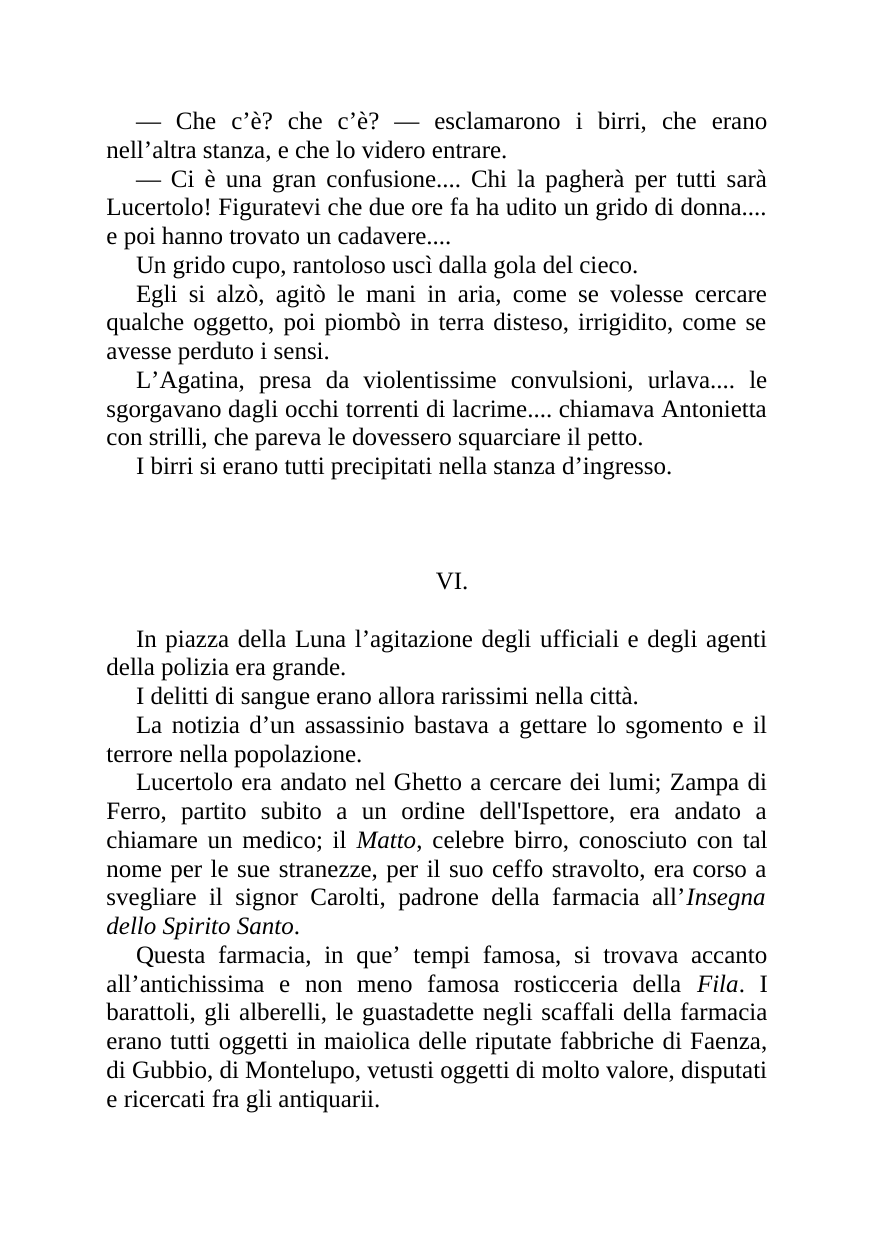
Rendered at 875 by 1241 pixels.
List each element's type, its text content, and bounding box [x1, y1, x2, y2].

text I birri si erano tutti precipitati nella stanza d’ingresso. [106, 451, 768, 480]
text Egli si alzò, agitò le mani in aria, come se volesse cercare qualche oggetto, poi piombò in terra disteso, irrigidito, come se avesse perduto i sensi. [106, 279, 768, 365]
text Questa farmacia, in que’ tempi famosa, si trovava accanto all’antichissima e non meno famosa rosticceria della Fila. I barattoli, gli alberelli, le guastadette negli scaffali della farmacia erano tutti oggetti in maiolica delle riputate fabbriche di Faenza, di Gubbio, di Montelupo, vetusti oggetti di molto valore, disputati e ricercati fra gli antiquarii. [106, 940, 768, 1112]
text — Ci è una gran confusione.... Chi la pagherà per tutti sarà Lucertolo! Figuratevi che due ore fa ha udito un grido di donna.... e poi hanno trovato un cadavere.... [106, 164, 768, 250]
text Lucertolo era andato nel Ghetto a cercare dei lumi; Zampa di Ferro, partito subito a un ordine dell'Ispettore, era andato a chiamare un medico; il Matto, celebre birro, conosciuto con tal nome per le sue stranezze, per il suo ceffo stravolto, era corso a svegliare il signor Carolti, padrone della farmacia all’Insegna dello Spirito Santo. [106, 767, 768, 940]
text La notizia d’un assassinio bastava a gettare lo sgomento e il terrore nella popolazione. [106, 710, 768, 767]
text — Che c’è? che c’è? — esclamarono i birri, che erano nell’altra stanza, e che lo videro entrare. [106, 106, 768, 164]
text In piazza della Luna l’agitazione degli ufficiali e degli agenti della polizia era grande. [106, 624, 768, 681]
text I delitti di sangue erano allora rarissimi nella città. [106, 681, 768, 710]
text VI. [106, 566, 768, 595]
text Un grido cupo, rantoloso uscì dalla gola del cieco. [106, 250, 768, 279]
text L’Agatina, presa da violentissime convulsioni, urlava.... le sgorgavano dagli occhi torrenti di lacrime.... chiamava Antonietta con strilli, che pareva le dovessero squarciare il petto. [106, 365, 768, 451]
